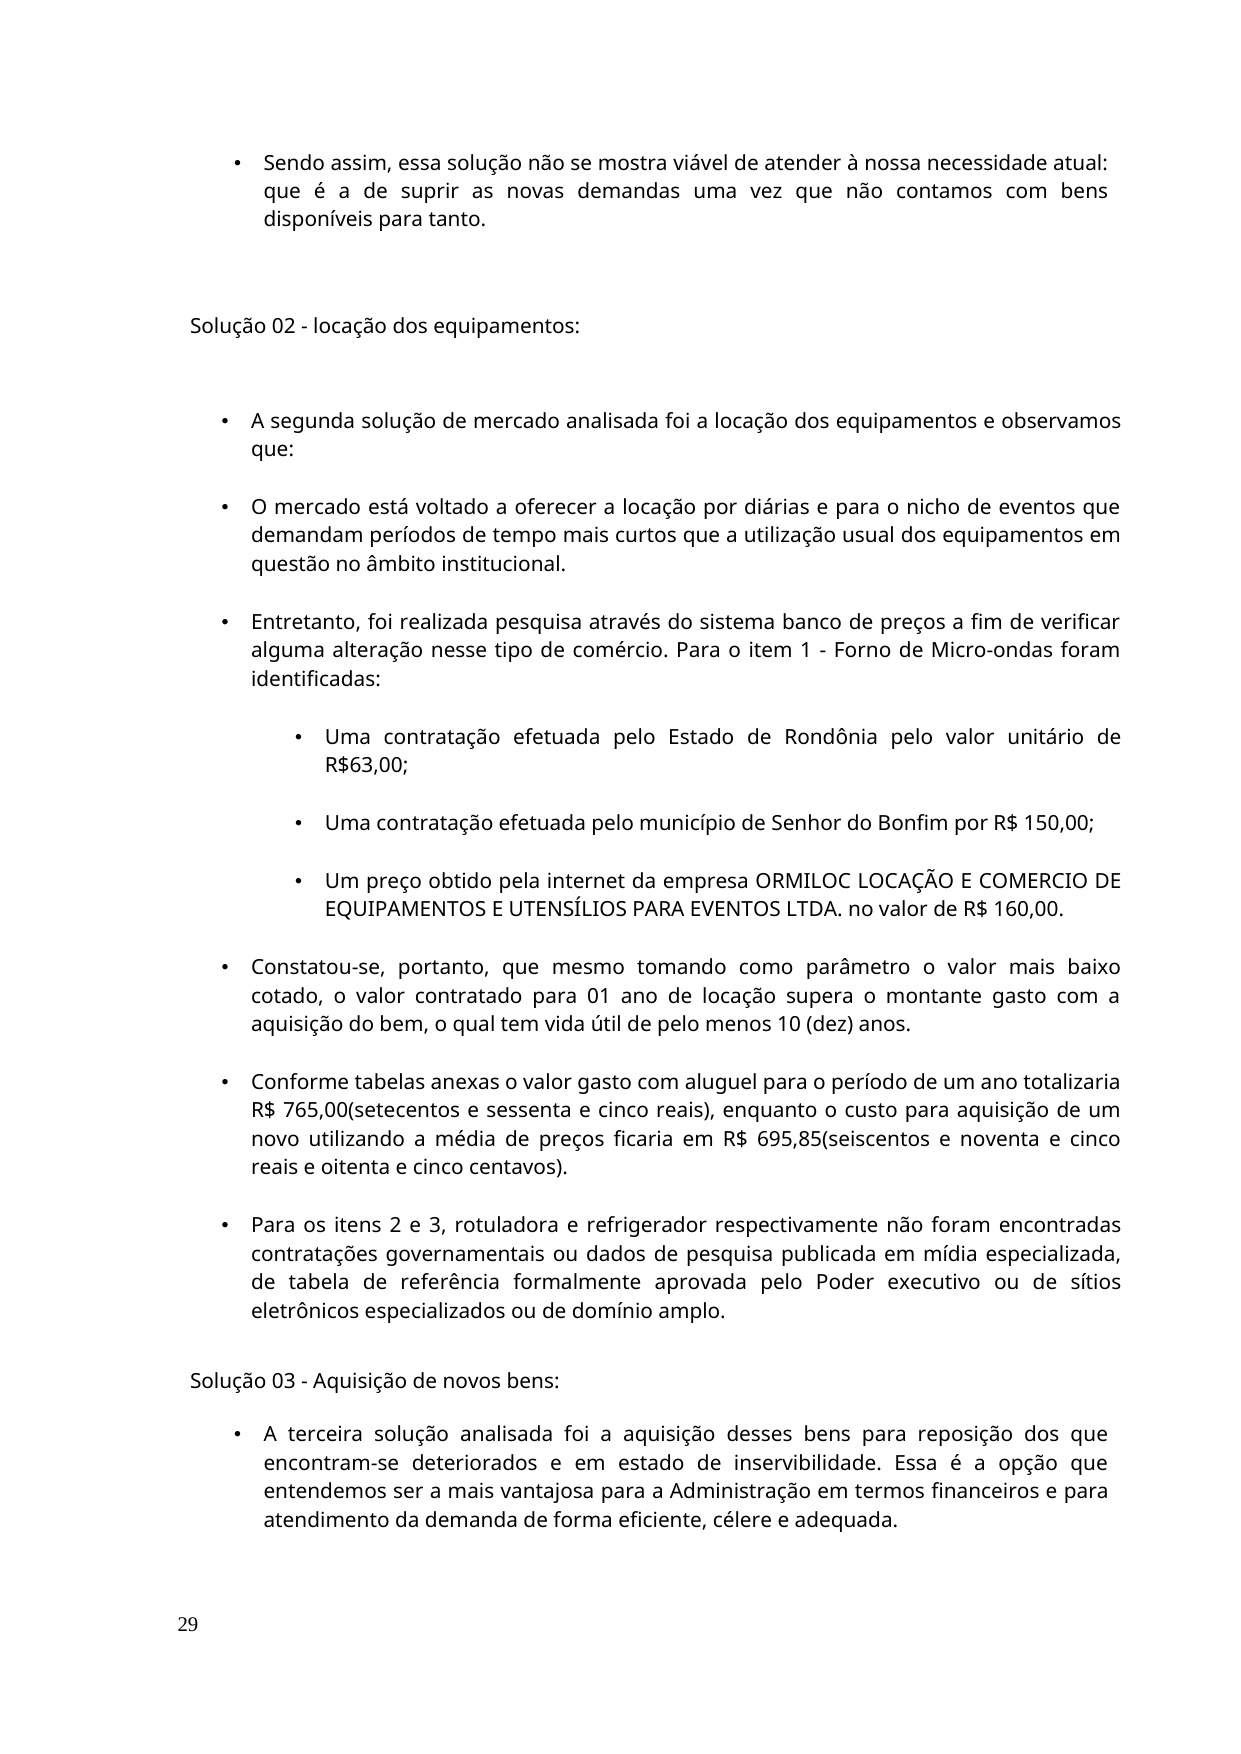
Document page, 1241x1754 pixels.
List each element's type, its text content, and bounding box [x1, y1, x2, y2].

text Solução 02 - locação dos equipamentos: [190, 311, 1109, 340]
list Um preço obtido pela internet da empresa ORMILOC LOCAÇÃO E COMERCIO DE EQUIPAMENTOS E UTENSÍLIOS PARA EVENTOS LTDA. no valor de R$ 160,00. [295, 866, 1122, 923]
list A segunda solução de mercado analisada foi a locação dos equipamentos e observamos que: [221, 406, 1122, 463]
list Uma contratação efetuada pelo município de Senhor do Bonfim por R$ 150,00; [295, 808, 1122, 837]
list Entretanto, foi realizada pesquisa através do sistema banco de preços a fim de verificar alguma alteração nesse tipo de comércio. Para o item 1 - Forno de Micro-ondas foram identificadas: [221, 607, 1122, 692]
list Uma contratação efetuada pelo Estado de Rondônia pelo valor unitário de R$63,00; [295, 722, 1122, 779]
text Solução 03 - Aquisição de novos bens: [190, 1366, 1109, 1394]
list Para os itens 2 e 3, rotuladora e refrigerador respectivamente não foram encontradas contratações governamentais ou dados de pesquisa publicada em mídia especializada, de tabela de referência formalmente aprovada pelo Poder executivo ou de sítios eletrônicos especializados ou de domínio amplo. [221, 1210, 1122, 1324]
list Constatou-se, portanto, que mesmo tomando como parâmetro o valor mais baixo cotado, o valor contratado para 01 ano de locação supera o montante gasto com a aquisição do bem, o qual tem vida útil de pelo menos 10 (dez) anos. [221, 952, 1122, 1038]
list Conforme tabelas anexas o valor gasto com aluguel para o período de um ano totalizaria R$ 765,00(setecentos e sessenta e cinco reais), enquanto o custo para aquisição de um novo utilizando a média de preços ficaria em R$ 695,85(seiscentos e noventa e cinco reais e oitenta e cinco centavos). [221, 1067, 1122, 1181]
list Sendo assim, essa solução não se mostra viável de atender à nossa necessidade atual: que é a de suprir as novas demandas uma vez que não contamos com bens disponíveis para tanto. [234, 148, 1109, 233]
list O mercado está voltado a oferecer a locação por diárias e para o nicho de eventos que demandam períodos de tempo mais curtos que a utilização usual dos equipamentos em questão no âmbito institucional. [221, 492, 1122, 577]
list A terceira solução analisada foi a aquisição desses bens para reposição dos que encontram-se deteriorados e em estado de inservibilidade. Essa é a opção que entendemos ser a mais vantajosa para a Administração em termos financeiros e para atendimento da demanda de forma eficiente, célere e adequada. [234, 1419, 1109, 1533]
